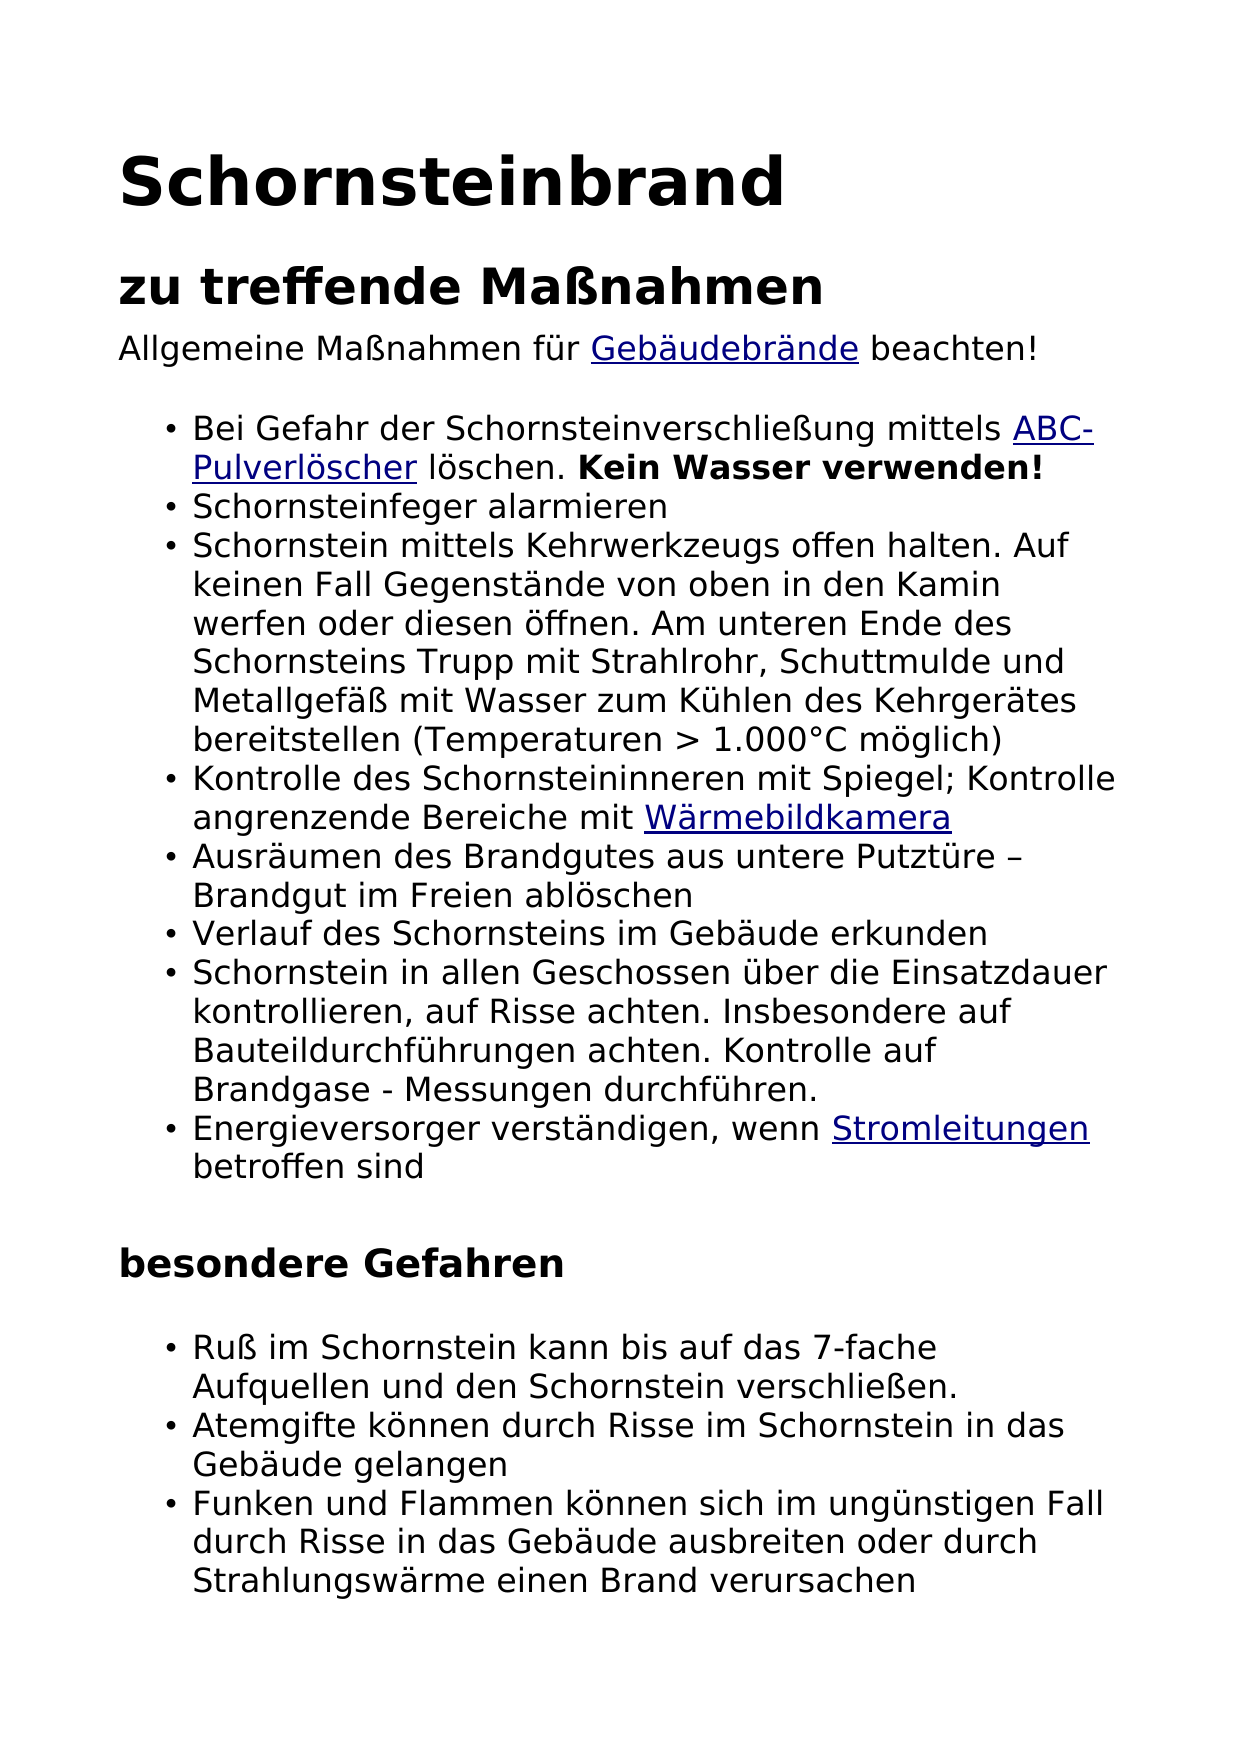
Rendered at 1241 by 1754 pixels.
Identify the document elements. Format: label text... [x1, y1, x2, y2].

list Ruß im Schornstein kann bis auf das 7-fache Aufquellen und den Schornstein verschließen. [177, 1328, 1122, 1406]
subtitle zu treffende Maßnahmen [118, 258, 1122, 316]
list Kontrolle des Schornsteininneren mit Spiegel; Kontrolle angrenzende Bereiche mit Wärmebildkamera [177, 759, 1122, 837]
list Funken und Flammen können sich im ungünstigen Fall durch Risse in das Gebäude ausbreiten oder durch Strahlungswärme einen Brand verursachen [177, 1484, 1122, 1601]
subtitle besondere Gefahren [118, 1241, 1122, 1287]
list Ausräumen des Brandgutes aus untere Putztüre – Brandgut im Freien ablöschen [177, 837, 1122, 915]
text Allgemeine Maßnahmen für Gebäudebrände beachten! [118, 329, 1122, 368]
list Schornstein in allen Geschossen über die Einsatzdauer kontrollieren, auf Risse achten. Insbesondere auf Bauteildurchführungen achten. Kontrolle auf Brandgase - Messungen durchführen. [177, 954, 1122, 1109]
list Verlauf des Schornsteins im Gebäude erkunden [177, 915, 1122, 954]
list Schornsteinfeger alarmieren [177, 487, 1122, 526]
list Schornstein mittels Kehrwerkzeugs offen halten. Auf keinen Fall Gegenstände von oben in den Kamin werfen oder diesen öffnen. Am unteren Ende des Schornsteins Trupp mit Strahlrohr, Schuttmulde und Metallgefäß mit Wasser zum Kühlen des Kehrgerätes bereitstellen (Temperaturen > 1.000°C möglich) [177, 526, 1122, 759]
list Bei Gefahr der Schornsteinverschließung mittels ABC-Pulverlöscher löschen. Kein Wasser verwenden! [177, 410, 1122, 487]
subtitle Schornsteinbrand [118, 143, 1122, 221]
list Energieversorger verständigen, wenn Stromleitungen betroffen sind [177, 1109, 1122, 1187]
list Atemgifte können durch Risse im Schornstein in das Gebäude gelangen [177, 1406, 1122, 1484]
